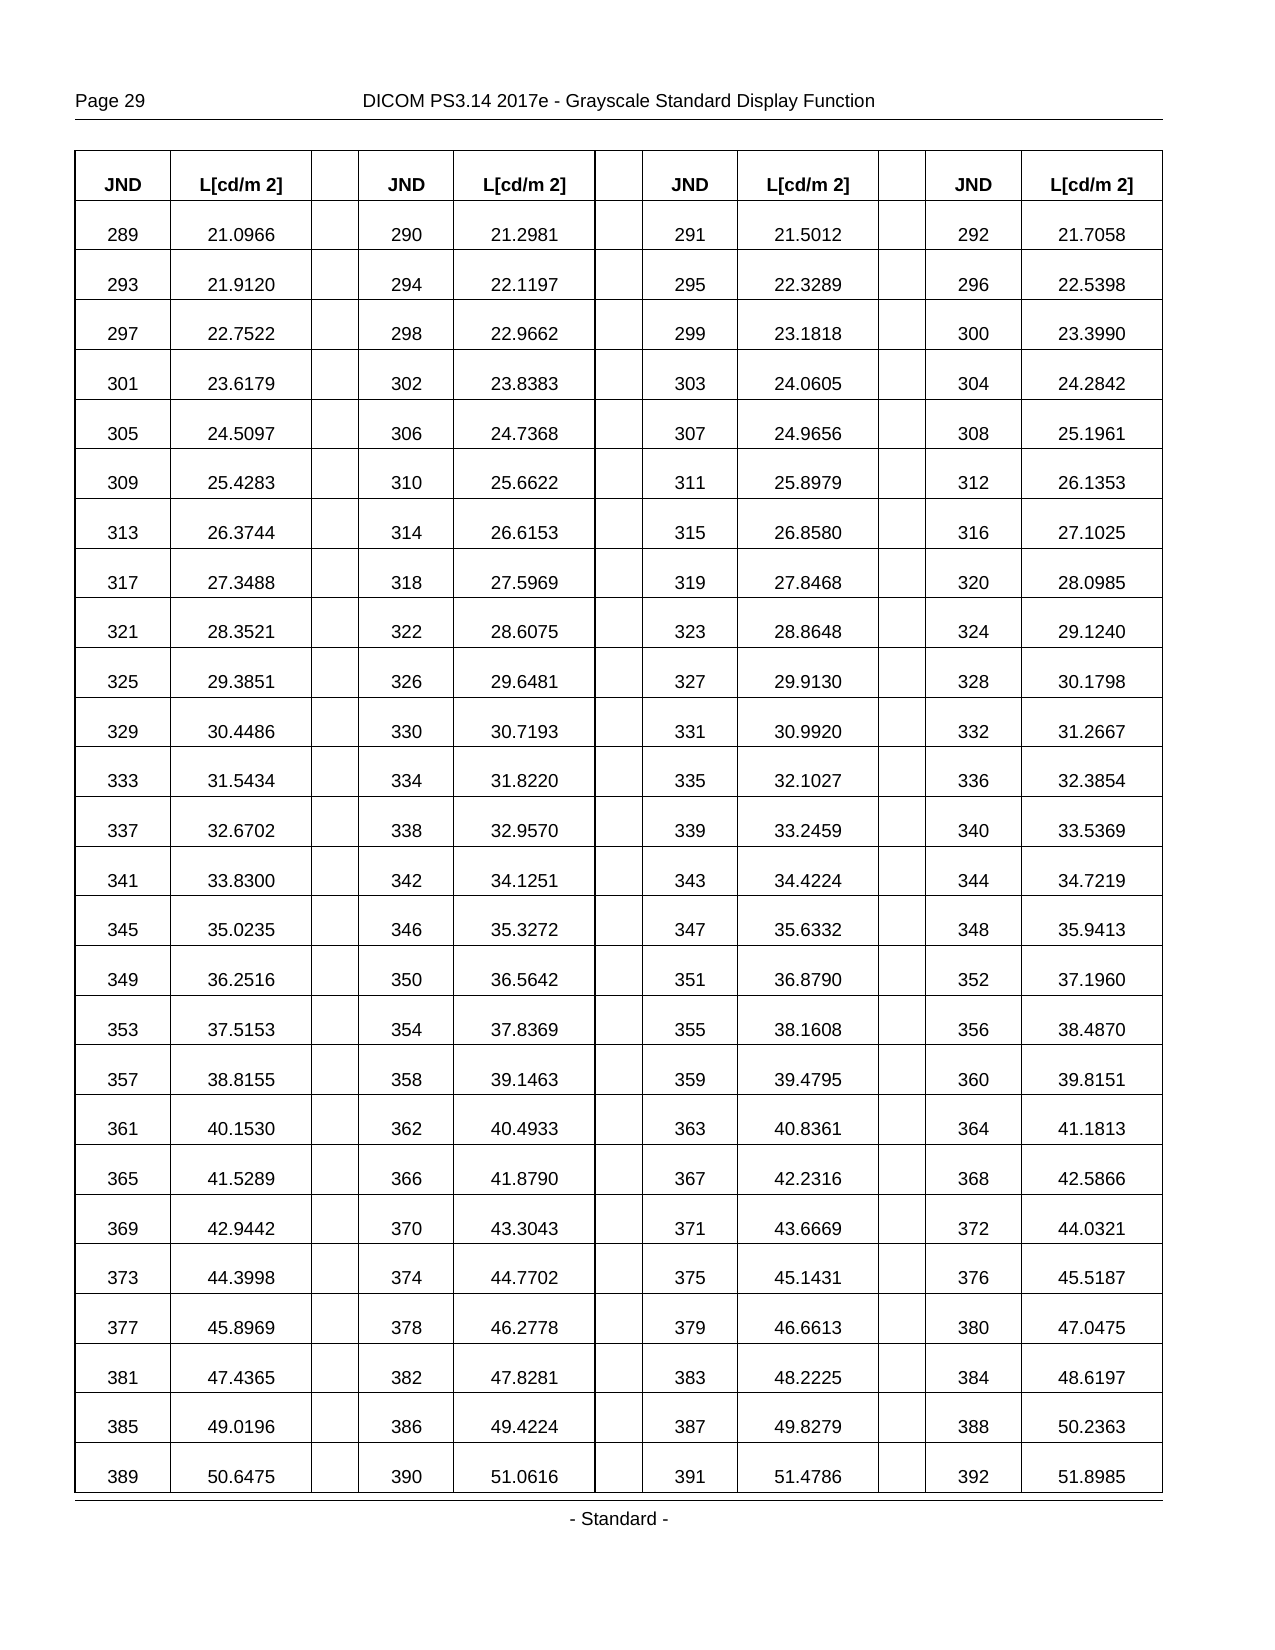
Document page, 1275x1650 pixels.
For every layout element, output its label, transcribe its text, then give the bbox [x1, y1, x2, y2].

table_cell 311 [643, 449, 737, 498]
table_cell [312, 250, 358, 299]
table_cell [879, 747, 925, 796]
table_cell 22.5398 [1022, 250, 1162, 299]
table_cell 41.5289 [171, 1145, 311, 1193]
table_cell 28.6075 [454, 598, 594, 647]
table_cell 37.8369 [454, 996, 594, 1044]
table_cell 38.1608 [738, 996, 878, 1044]
table_cell 36.5642 [454, 946, 594, 995]
table_cell 314 [359, 499, 453, 547]
table_cell 42.5866 [1022, 1145, 1162, 1193]
table_cell [596, 1344, 642, 1392]
table_cell [312, 549, 358, 597]
table_cell [596, 300, 642, 349]
table_cell [596, 996, 642, 1044]
table_cell 26.8580 [738, 499, 878, 547]
table_cell 370 [359, 1195, 453, 1243]
table_cell 383 [643, 1344, 737, 1392]
table_cell 375 [643, 1244, 737, 1293]
table_cell 317 [76, 549, 170, 597]
table_cell 49.8279 [738, 1393, 878, 1442]
table_cell 323 [643, 598, 737, 647]
table_cell [596, 698, 642, 746]
table_cell 25.8979 [738, 449, 878, 498]
table_cell 390 [359, 1443, 453, 1492]
table_cell [879, 698, 925, 746]
table_cell 289 [76, 201, 170, 249]
table_cell 315 [643, 499, 737, 547]
table_cell [879, 1145, 925, 1193]
table_cell [312, 896, 358, 945]
table_cell [312, 1393, 358, 1442]
table_cell 391 [643, 1443, 737, 1492]
table_cell [596, 1145, 642, 1193]
table_cell 316 [926, 499, 1021, 547]
table_cell 305 [76, 400, 170, 448]
table_header L[cd/m 2] [454, 151, 594, 200]
table_cell 386 [359, 1393, 453, 1442]
table_cell 307 [643, 400, 737, 448]
table_cell [312, 797, 358, 846]
table_cell 41.8790 [454, 1145, 594, 1193]
table_cell [312, 300, 358, 349]
table_cell 291 [643, 201, 737, 249]
table_cell 21.5012 [738, 201, 878, 249]
table_cell 354 [359, 996, 453, 1044]
table_cell [312, 648, 358, 697]
table_cell 24.5097 [171, 400, 311, 448]
table_cell 27.8468 [738, 549, 878, 597]
table_cell 351 [643, 946, 737, 995]
table_cell 47.4365 [171, 1344, 311, 1392]
table_cell 43.3043 [454, 1195, 594, 1243]
table_cell 382 [359, 1344, 453, 1392]
table_cell 346 [359, 896, 453, 945]
table_cell 33.5369 [1022, 797, 1162, 846]
table_cell [312, 201, 358, 249]
table_cell 353 [76, 996, 170, 1044]
table_cell 313 [76, 499, 170, 547]
table_cell 25.1961 [1022, 400, 1162, 448]
table_cell [879, 300, 925, 349]
table_header L[cd/m 2] [738, 151, 878, 200]
table_cell 35.6332 [738, 896, 878, 945]
table_cell 50.2363 [1022, 1393, 1162, 1442]
table_cell 42.9442 [171, 1195, 311, 1243]
table_cell 46.2778 [454, 1294, 594, 1342]
table_cell [312, 499, 358, 547]
table_cell 49.0196 [171, 1393, 311, 1442]
table_cell 336 [926, 747, 1021, 796]
table_cell 337 [76, 797, 170, 846]
table_cell 376 [926, 1244, 1021, 1293]
table_cell [879, 549, 925, 597]
table_cell 359 [643, 1045, 737, 1094]
table_header [312, 151, 358, 200]
table_cell 32.9570 [454, 797, 594, 846]
table_cell 324 [926, 598, 1021, 647]
table_cell [596, 1393, 642, 1442]
table_cell 339 [643, 797, 737, 846]
table_cell 340 [926, 797, 1021, 846]
table_cell 43.6669 [738, 1195, 878, 1243]
table_cell 322 [359, 598, 453, 647]
table_cell 21.9120 [171, 250, 311, 299]
table_cell 308 [926, 400, 1021, 448]
table_cell 296 [926, 250, 1021, 299]
table_header [879, 151, 925, 200]
table_cell 27.5969 [454, 549, 594, 597]
table_cell 37.1960 [1022, 946, 1162, 995]
table_cell [596, 1045, 642, 1094]
table_cell [596, 598, 642, 647]
table_cell 30.4486 [171, 698, 311, 746]
table_cell 40.1530 [171, 1095, 311, 1144]
table_cell [596, 1095, 642, 1144]
table_cell 363 [643, 1095, 737, 1144]
table_cell 38.8155 [171, 1045, 311, 1094]
table_cell 292 [926, 201, 1021, 249]
table_cell 371 [643, 1195, 737, 1243]
table_cell 22.3289 [738, 250, 878, 299]
table_cell 369 [76, 1195, 170, 1243]
table_cell [312, 847, 358, 895]
table_cell 30.1798 [1022, 648, 1162, 697]
table_cell 331 [643, 698, 737, 746]
table_cell 356 [926, 996, 1021, 1044]
table_cell 380 [926, 1294, 1021, 1342]
table_cell 50.6475 [171, 1443, 311, 1492]
table_cell 357 [76, 1045, 170, 1094]
table_cell 335 [643, 747, 737, 796]
table_cell 23.3990 [1022, 300, 1162, 349]
table_cell 33.8300 [171, 847, 311, 895]
table_cell [879, 1393, 925, 1442]
table_cell 27.3488 [171, 549, 311, 597]
table_header JND [926, 151, 1021, 200]
table_cell [879, 1045, 925, 1094]
table_cell 303 [643, 350, 737, 398]
table_cell 38.4870 [1022, 996, 1162, 1044]
table_cell 48.6197 [1022, 1344, 1162, 1392]
table_cell 34.7219 [1022, 847, 1162, 895]
table_cell 352 [926, 946, 1021, 995]
table_cell [596, 250, 642, 299]
table_cell [596, 896, 642, 945]
table_cell 355 [643, 996, 737, 1044]
table_cell 45.5187 [1022, 1244, 1162, 1293]
table_cell 297 [76, 300, 170, 349]
table_cell 377 [76, 1294, 170, 1342]
table_cell [596, 797, 642, 846]
table_cell 24.7368 [454, 400, 594, 448]
table_cell 32.3854 [1022, 747, 1162, 796]
table_cell [312, 1195, 358, 1243]
table_cell [879, 201, 925, 249]
table_cell 45.8969 [171, 1294, 311, 1342]
table_cell 379 [643, 1294, 737, 1342]
table_cell 34.4224 [738, 847, 878, 895]
table_cell [312, 449, 358, 498]
table_cell 328 [926, 648, 1021, 697]
table_cell 51.4786 [738, 1443, 878, 1492]
table_cell 361 [76, 1095, 170, 1144]
table_cell [312, 1045, 358, 1094]
table_cell 342 [359, 847, 453, 895]
table_cell [312, 1344, 358, 1392]
table_cell 295 [643, 250, 737, 299]
table_cell 48.2225 [738, 1344, 878, 1392]
table_cell 39.1463 [454, 1045, 594, 1094]
table_cell [596, 1244, 642, 1293]
table_cell 51.0616 [454, 1443, 594, 1492]
table_cell 30.9920 [738, 698, 878, 746]
table_cell [312, 400, 358, 448]
table_cell [596, 847, 642, 895]
table_cell 365 [76, 1145, 170, 1193]
table_cell 319 [643, 549, 737, 597]
table_cell 330 [359, 698, 453, 746]
table_cell 36.8790 [738, 946, 878, 995]
table_cell [596, 350, 642, 398]
table_cell [879, 350, 925, 398]
table_cell 40.4933 [454, 1095, 594, 1144]
table_cell 349 [76, 946, 170, 995]
table_cell 21.7058 [1022, 201, 1162, 249]
table_cell 358 [359, 1045, 453, 1094]
table_cell 29.6481 [454, 648, 594, 697]
table_cell 299 [643, 300, 737, 349]
table_cell 325 [76, 648, 170, 697]
table_cell 23.6179 [171, 350, 311, 398]
table_cell 22.7522 [171, 300, 311, 349]
table_cell [879, 1443, 925, 1492]
table_cell 40.8361 [738, 1095, 878, 1144]
table_cell [596, 549, 642, 597]
table_cell [312, 698, 358, 746]
table_cell 29.9130 [738, 648, 878, 697]
table_cell [879, 996, 925, 1044]
table_cell [879, 896, 925, 945]
table_cell 31.2667 [1022, 698, 1162, 746]
table_cell 44.7702 [454, 1244, 594, 1293]
table_cell 348 [926, 896, 1021, 945]
table_cell 321 [76, 598, 170, 647]
table_cell 326 [359, 648, 453, 697]
table_cell [596, 648, 642, 697]
table_cell [879, 449, 925, 498]
table_cell 367 [643, 1145, 737, 1193]
table_cell [879, 1344, 925, 1392]
table_cell 33.2459 [738, 797, 878, 846]
table_cell 387 [643, 1393, 737, 1442]
table_cell 37.5153 [171, 996, 311, 1044]
table_cell [879, 1095, 925, 1144]
table_cell 347 [643, 896, 737, 945]
table_cell 302 [359, 350, 453, 398]
table_cell [879, 499, 925, 547]
table_cell 39.8151 [1022, 1045, 1162, 1094]
table_cell 364 [926, 1095, 1021, 1144]
table_cell 381 [76, 1344, 170, 1392]
table_cell 384 [926, 1344, 1021, 1392]
table_cell 301 [76, 350, 170, 398]
table_cell 341 [76, 847, 170, 895]
table_cell 21.2981 [454, 201, 594, 249]
table_cell 22.9662 [454, 300, 594, 349]
table_cell 32.1027 [738, 747, 878, 796]
table_cell 46.6613 [738, 1294, 878, 1342]
table_cell 25.6622 [454, 449, 594, 498]
table_cell 332 [926, 698, 1021, 746]
table_cell [879, 1244, 925, 1293]
table_cell 49.4224 [454, 1393, 594, 1442]
table_cell 26.1353 [1022, 449, 1162, 498]
table_cell 35.3272 [454, 896, 594, 945]
table_cell [312, 747, 358, 796]
table_cell [312, 1443, 358, 1492]
table_cell 345 [76, 896, 170, 945]
table_cell 35.9413 [1022, 896, 1162, 945]
table_cell 39.4795 [738, 1045, 878, 1094]
table_cell 310 [359, 449, 453, 498]
table_cell 26.3744 [171, 499, 311, 547]
table_cell [596, 449, 642, 498]
table_cell 42.2316 [738, 1145, 878, 1193]
table_cell 304 [926, 350, 1021, 398]
table_cell 350 [359, 946, 453, 995]
table_cell [312, 1244, 358, 1293]
table_cell 44.0321 [1022, 1195, 1162, 1243]
table_cell 298 [359, 300, 453, 349]
table_cell 27.1025 [1022, 499, 1162, 547]
table_cell 28.0985 [1022, 549, 1162, 597]
table_cell [596, 1443, 642, 1492]
table_cell [312, 1294, 358, 1342]
table_cell 21.0966 [171, 201, 311, 249]
table_cell 318 [359, 549, 453, 597]
table_cell 293 [76, 250, 170, 299]
table_cell 24.0605 [738, 350, 878, 398]
table_cell [879, 400, 925, 448]
table_cell 28.3521 [171, 598, 311, 647]
table_cell 327 [643, 648, 737, 697]
table_cell 28.8648 [738, 598, 878, 647]
table_cell [596, 1294, 642, 1342]
table_cell 343 [643, 847, 737, 895]
table_cell 362 [359, 1095, 453, 1144]
table_cell [596, 747, 642, 796]
table_cell 41.1813 [1022, 1095, 1162, 1144]
table_cell [596, 1195, 642, 1243]
table_cell 385 [76, 1393, 170, 1442]
table_cell 24.2842 [1022, 350, 1162, 398]
table_cell 24.9656 [738, 400, 878, 448]
table_cell 31.8220 [454, 747, 594, 796]
table_cell 320 [926, 549, 1021, 597]
table_header L[cd/m 2] [171, 151, 311, 200]
table_cell [879, 797, 925, 846]
table_cell 36.2516 [171, 946, 311, 995]
table_cell 338 [359, 797, 453, 846]
table_cell [879, 847, 925, 895]
table_cell 23.1818 [738, 300, 878, 349]
table_cell 294 [359, 250, 453, 299]
table_cell [596, 946, 642, 995]
table_cell 368 [926, 1145, 1021, 1193]
table_cell 25.4283 [171, 449, 311, 498]
table_cell 47.8281 [454, 1344, 594, 1392]
table_cell 312 [926, 449, 1021, 498]
table_cell 389 [76, 1443, 170, 1492]
table_cell [312, 996, 358, 1044]
table_cell [879, 1294, 925, 1342]
table_cell 45.1431 [738, 1244, 878, 1293]
table_cell 26.6153 [454, 499, 594, 547]
table_cell 29.3851 [171, 648, 311, 697]
table_header JND [76, 151, 170, 200]
table_header JND [643, 151, 737, 200]
table_cell [312, 598, 358, 647]
table_cell 34.1251 [454, 847, 594, 895]
table_cell [312, 1145, 358, 1193]
table_cell 290 [359, 201, 453, 249]
table_cell [312, 946, 358, 995]
table_cell [312, 350, 358, 398]
table_cell 23.8383 [454, 350, 594, 398]
table_cell 373 [76, 1244, 170, 1293]
table_cell 333 [76, 747, 170, 796]
table_cell [879, 598, 925, 647]
table_cell 51.8985 [1022, 1443, 1162, 1492]
table_cell 44.3998 [171, 1244, 311, 1293]
table_cell 334 [359, 747, 453, 796]
table_cell [596, 499, 642, 547]
table_cell 31.5434 [171, 747, 311, 796]
table_cell 388 [926, 1393, 1021, 1442]
table_cell 360 [926, 1045, 1021, 1094]
table_cell 392 [926, 1443, 1021, 1492]
table_cell [596, 201, 642, 249]
table_cell 35.0235 [171, 896, 311, 945]
table_cell 32.6702 [171, 797, 311, 846]
table_cell 300 [926, 300, 1021, 349]
table_cell 378 [359, 1294, 453, 1342]
table_cell 366 [359, 1145, 453, 1193]
table_header JND [359, 151, 453, 200]
table_cell 47.0475 [1022, 1294, 1162, 1342]
table_cell [312, 1095, 358, 1144]
table_cell [879, 1195, 925, 1243]
table_cell [596, 400, 642, 448]
table_cell 309 [76, 449, 170, 498]
table_cell 22.1197 [454, 250, 594, 299]
table_cell 374 [359, 1244, 453, 1293]
table_cell [879, 250, 925, 299]
table_cell 306 [359, 400, 453, 448]
table_cell 29.1240 [1022, 598, 1162, 647]
table_header L[cd/m 2] [1022, 151, 1162, 200]
table_cell 30.7193 [454, 698, 594, 746]
table_cell [879, 946, 925, 995]
table_cell 344 [926, 847, 1021, 895]
table_cell [879, 648, 925, 697]
table_cell 372 [926, 1195, 1021, 1243]
table_header [596, 151, 642, 200]
table_cell 329 [76, 698, 170, 746]
